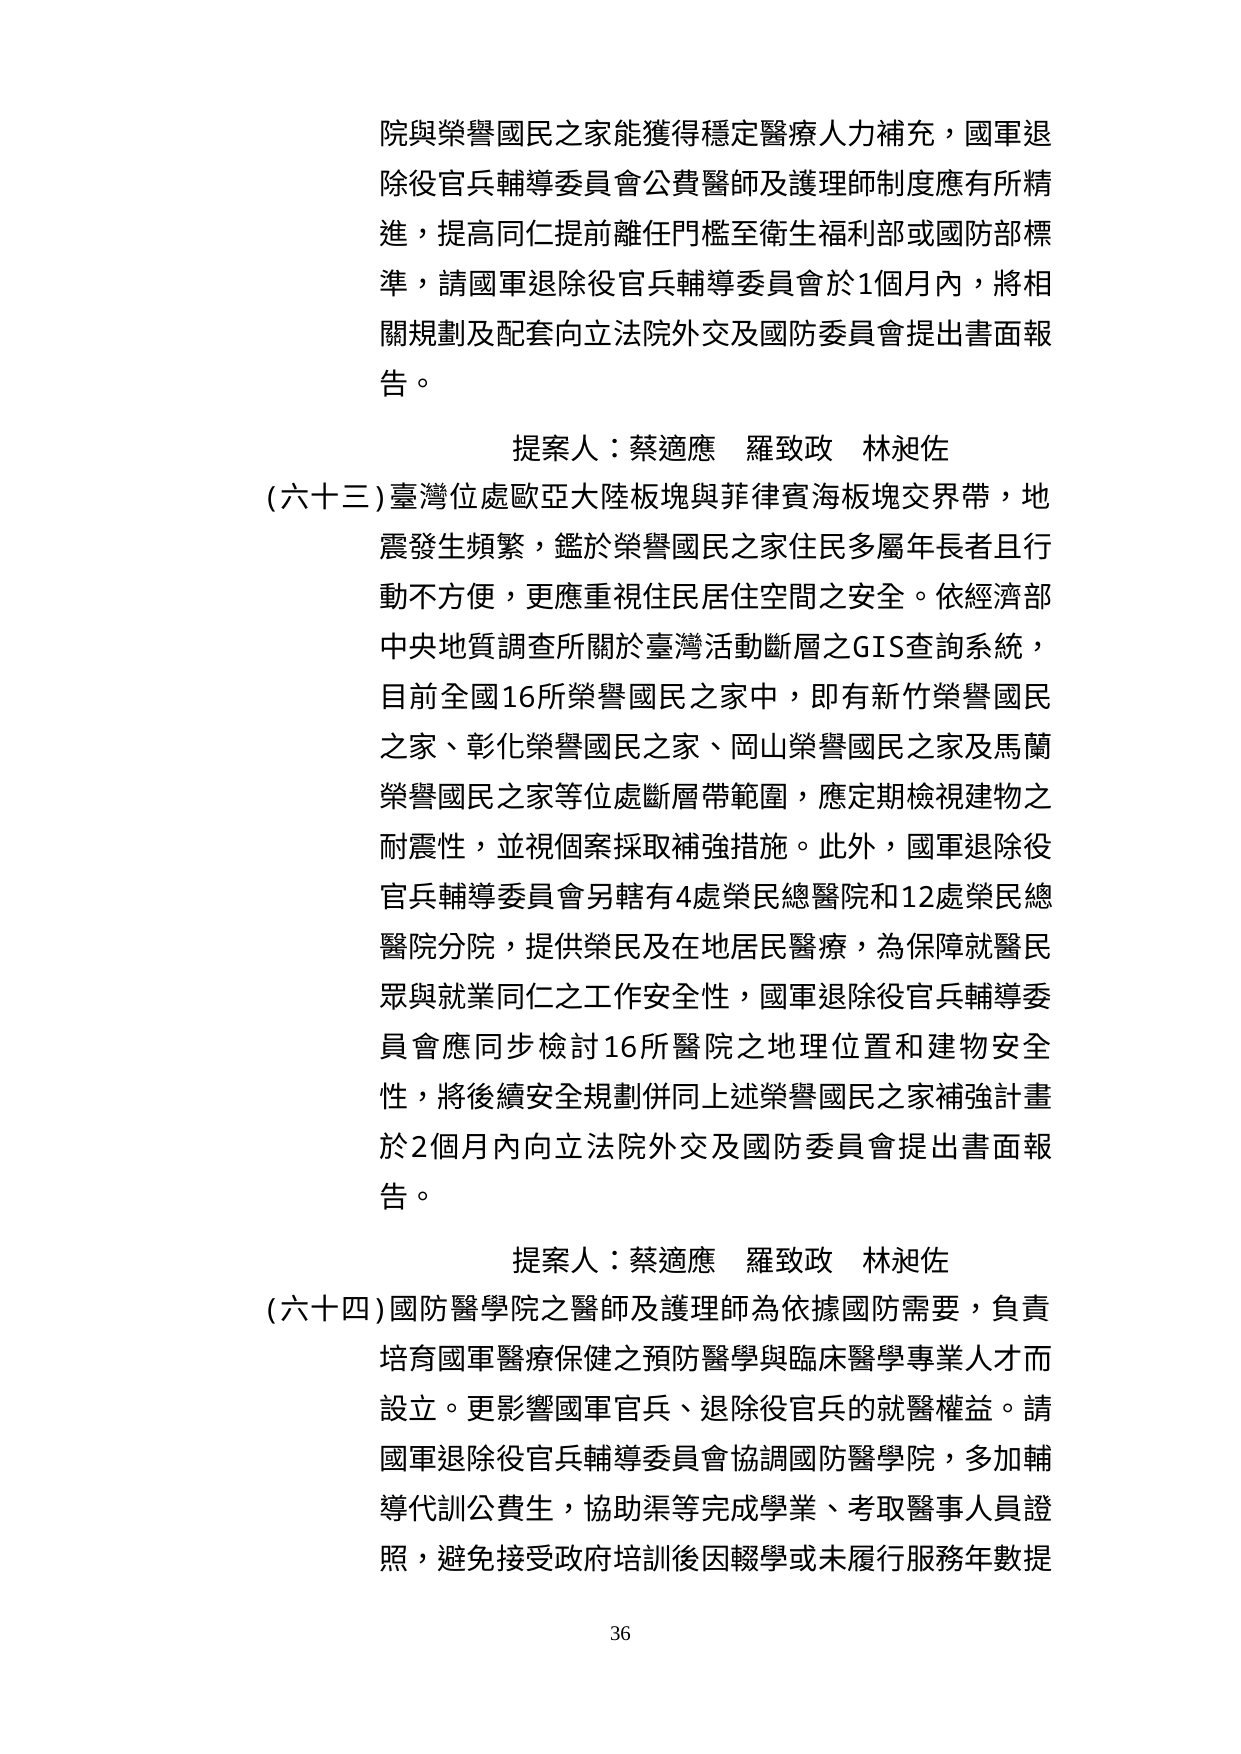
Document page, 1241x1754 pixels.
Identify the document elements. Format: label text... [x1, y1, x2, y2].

text (六十四)國防醫學院之醫師及護理師為依據國防需要，負責培育國軍醫療保健之預防醫學與臨床醫學專業人才而設立。更影響國軍官兵、退除役官兵的就醫權益。請國軍退除役官兵輔導委員會協調國防醫學院，多加輔導代訓公費生，協助渠等完成學業、考取醫事人員證照，避免接受政府培訓後因輟學或未履行服務年數提 [262, 1280, 1053, 1580]
text (六十三)臺灣位處歐亞大陸板塊與菲律賓海板塊交界帶，地震發生頻繁，鑑於榮譽國民之家住民多屬年長者且行動不方便，更應重視住民居住空間之安全。依經濟部中央地質調查所關於臺灣活動斷層之GIS查詢系統，目前全國16所榮譽國民之家中，即有新竹榮譽國民之家、彰化榮譽國民之家、岡山榮譽國民之家及馬蘭榮譽國民之家等位處斷層帶範圍，應定期檢視建物之耐震性，並視個案採取補強措施。此外，國軍退除役官兵輔導委員會另轄有4處榮民總醫院和12處榮民總醫院分院，提供榮民及在地居民醫療，為保障就醫民眾與就業同仁之工作安全性，國軍退除役官兵輔導委員會應同步檢討16所醫院之地理位置和建物安全性，將後續安全規劃併同上述榮譽國民之家補強計畫於2個月內向立法院外交及國防委員會提出書面報告。 [262, 467, 1053, 1217]
text 提案人：蔡適應 羅致政 林昶佐 [512, 1217, 1053, 1280]
text 提案人：蔡適應 羅致政 林昶佐 [512, 405, 1053, 467]
text 院與榮譽國民之家能獲得穩定醫療人力補充，國軍退除役官兵輔導委員會公費醫師及護理師制度應有所精進，提高同仁提前離任門檻至衛生福利部或國防部標準，請國軍退除役官兵輔導委員會於1個月內，將相關規劃及配套向立法院外交及國防委員會提出書面報告。 [262, 105, 1053, 405]
